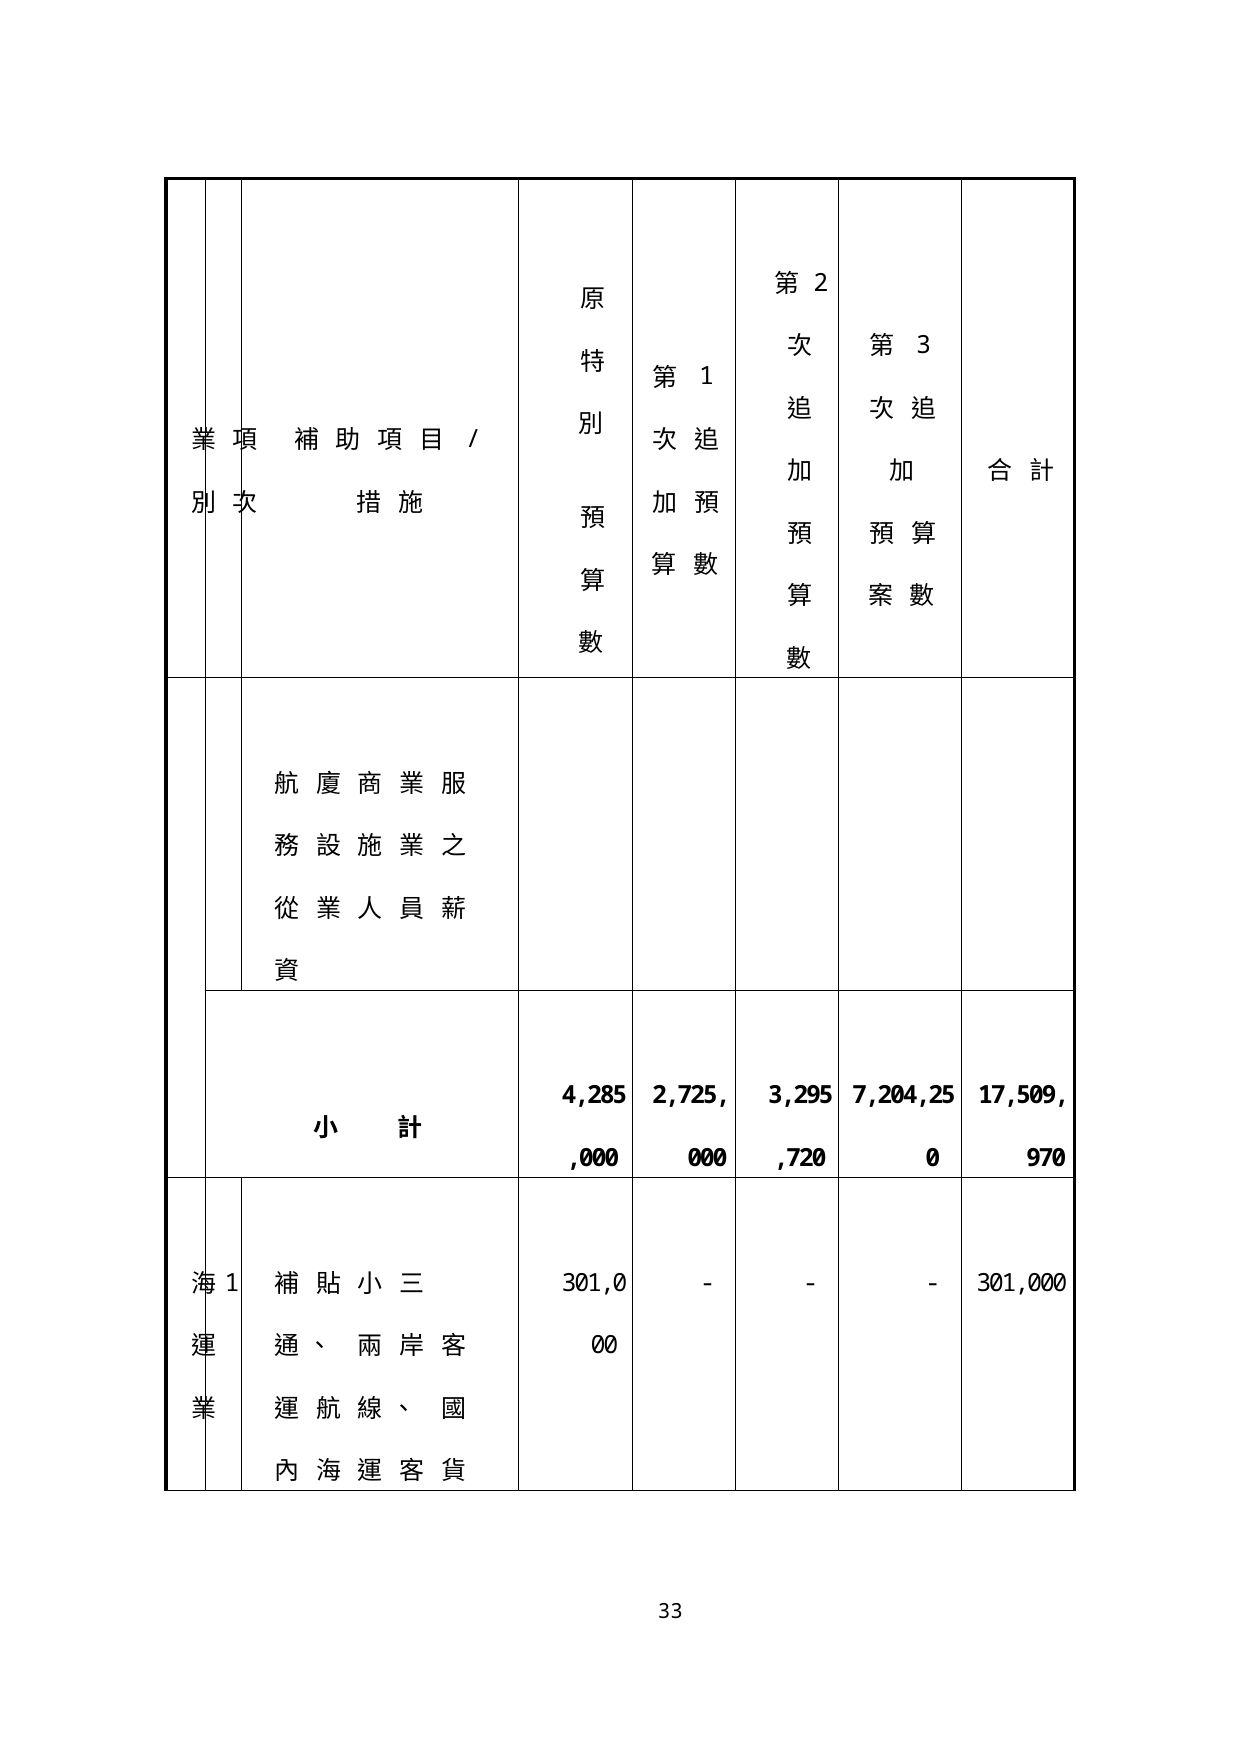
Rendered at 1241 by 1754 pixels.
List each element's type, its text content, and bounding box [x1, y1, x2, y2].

table_header 原特別 預算數 [519, 180, 632, 677]
table_cell - [839, 1178, 961, 1490]
table_cell - [519, 678, 632, 990]
table_cell 7,204,250 [839, 991, 961, 1177]
table_cell [206, 678, 241, 990]
table_cell 航廈商業服務設施業之從業人員薪資 [242, 678, 518, 990]
table_cell [962, 678, 1073, 990]
table_header 第2次追加預算數 [736, 180, 838, 677]
table_header 補助項目/措施 [242, 180, 518, 677]
table_cell 海運業 [168, 1178, 205, 1490]
table_header 項次 [206, 180, 241, 677]
table_cell [736, 678, 838, 990]
table_header 合計 [962, 180, 1073, 677]
table_cell 301,000 [519, 1178, 632, 1490]
table_cell 301,000 [962, 1178, 1073, 1490]
table_cell 1 [206, 1178, 241, 1490]
table_cell 4,285,000 [519, 991, 632, 1177]
table_cell - [633, 1178, 735, 1490]
table_cell 補貼小三通、兩岸客運航線、國內海運客貨 [242, 1178, 518, 1490]
table_cell [839, 678, 961, 990]
table_header 業別 [168, 180, 205, 677]
table_header 第3次追加 預算案數 [839, 180, 961, 677]
table_header 第1次追加預算數 [633, 180, 735, 677]
table_cell - [633, 678, 735, 990]
table_cell 3,295,720 [736, 991, 838, 1177]
table_cell 17,509,970 [962, 991, 1073, 1177]
table_cell 空運業 [168, 678, 205, 1177]
table_cell 小 計 [206, 991, 518, 1177]
table_cell 2,725,000 [633, 991, 735, 1177]
table_cell - [736, 1178, 838, 1490]
